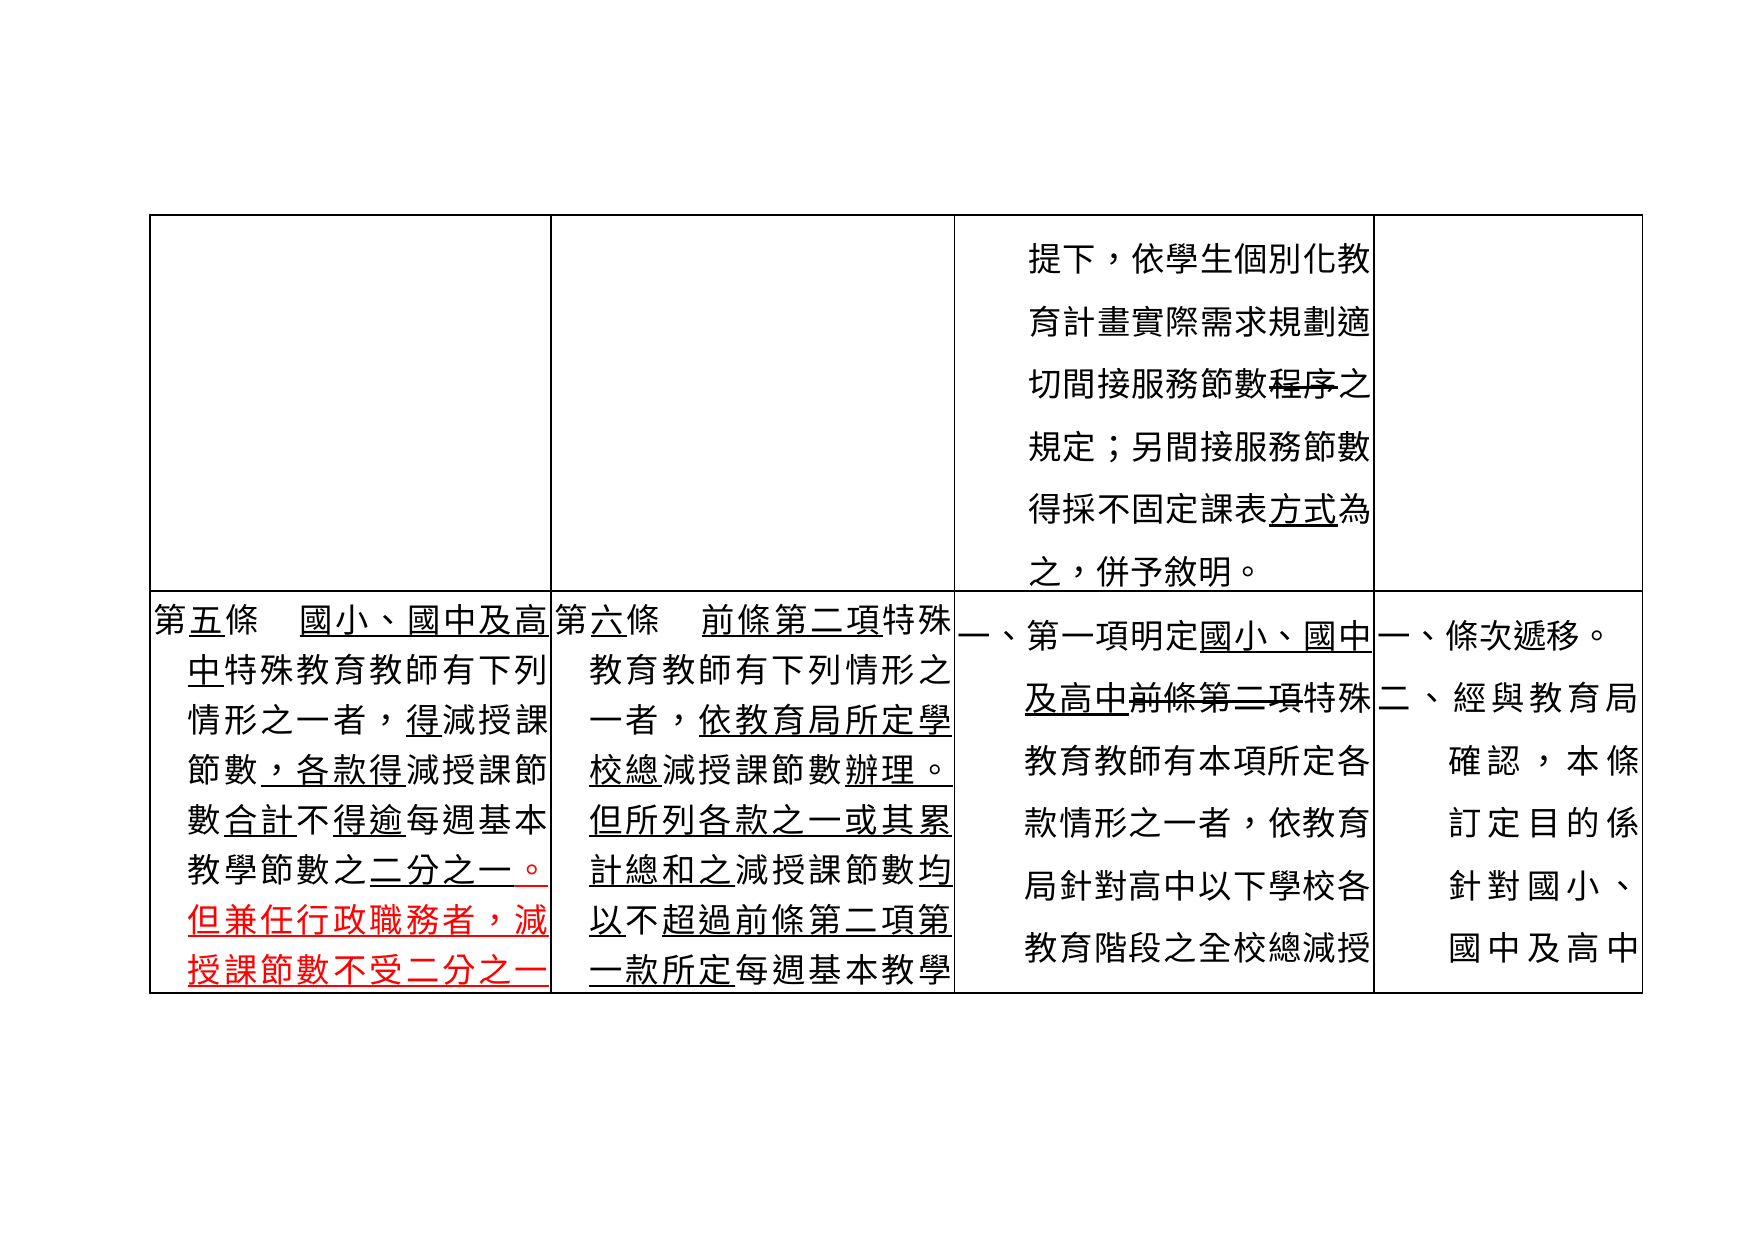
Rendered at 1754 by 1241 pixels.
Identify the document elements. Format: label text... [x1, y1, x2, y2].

table_cell [1375, 216, 1642, 590]
table_cell 一、第一項明定國小、國中及高中前條第二項特殊教育教師有本項所定各款情形之一者，依教育局針對高中以下學校各教育階段之全校總減授 [955, 592, 1373, 992]
table_cell 第五條 幼兒園特殊教育教師應依學校或幼兒園所定作息時數，進行教學服務。 國小、國中及高中特殊教育教師之每週基本教學節數，應依下列規定辦理： 每週基本教學節數表，如附表一。 二、集中式特教班兼任 導師擔任團體活動課程之班級活動教學節數，應併入兼任導師每週基本教學節數計算。 三、身心障礙類分散式 資源班及身心障礙類巡迴輔導班之特殊教育教師之每週基本教學節數包含直接教學及間接服務。 前項第三款之學校應於直接教學總節數滿足學生需求之前提下，依學生個別化教育計畫實際需求適切規劃間接服務節數，經學校特殊教育推行委員會審議通過。 [552, 216, 954, 590]
table_cell 第六條 前條第二項特殊教育教師有下列情形之一者，依教育局所定學校總減授課節數辦理。但所列各款之一或其累計總和之減授課節數均以不超過前條第二項第一款所定每週基本教學 [552, 592, 954, 992]
table_cell 提下，依學生個別化教育計畫實際需求規劃適切間接服務節數程序之規定；另間接服務節數得採不固定課表方式為之，併予敘明。 [955, 216, 1373, 590]
table_cell 一、條次遞移。 二、經與教育局確認，本條訂定目的係針對國小、國中及高中 [1375, 592, 1642, 992]
table_cell [151, 216, 550, 590]
table_cell 第五條 國小、國中及高中特殊教育教師有下列情形之一者，得減授課節數，各款得減授課節數合計不得逾每週基本教學節數之二分之一。但兼任行政職務者，減授課節數不受二分之一 [151, 592, 550, 992]
